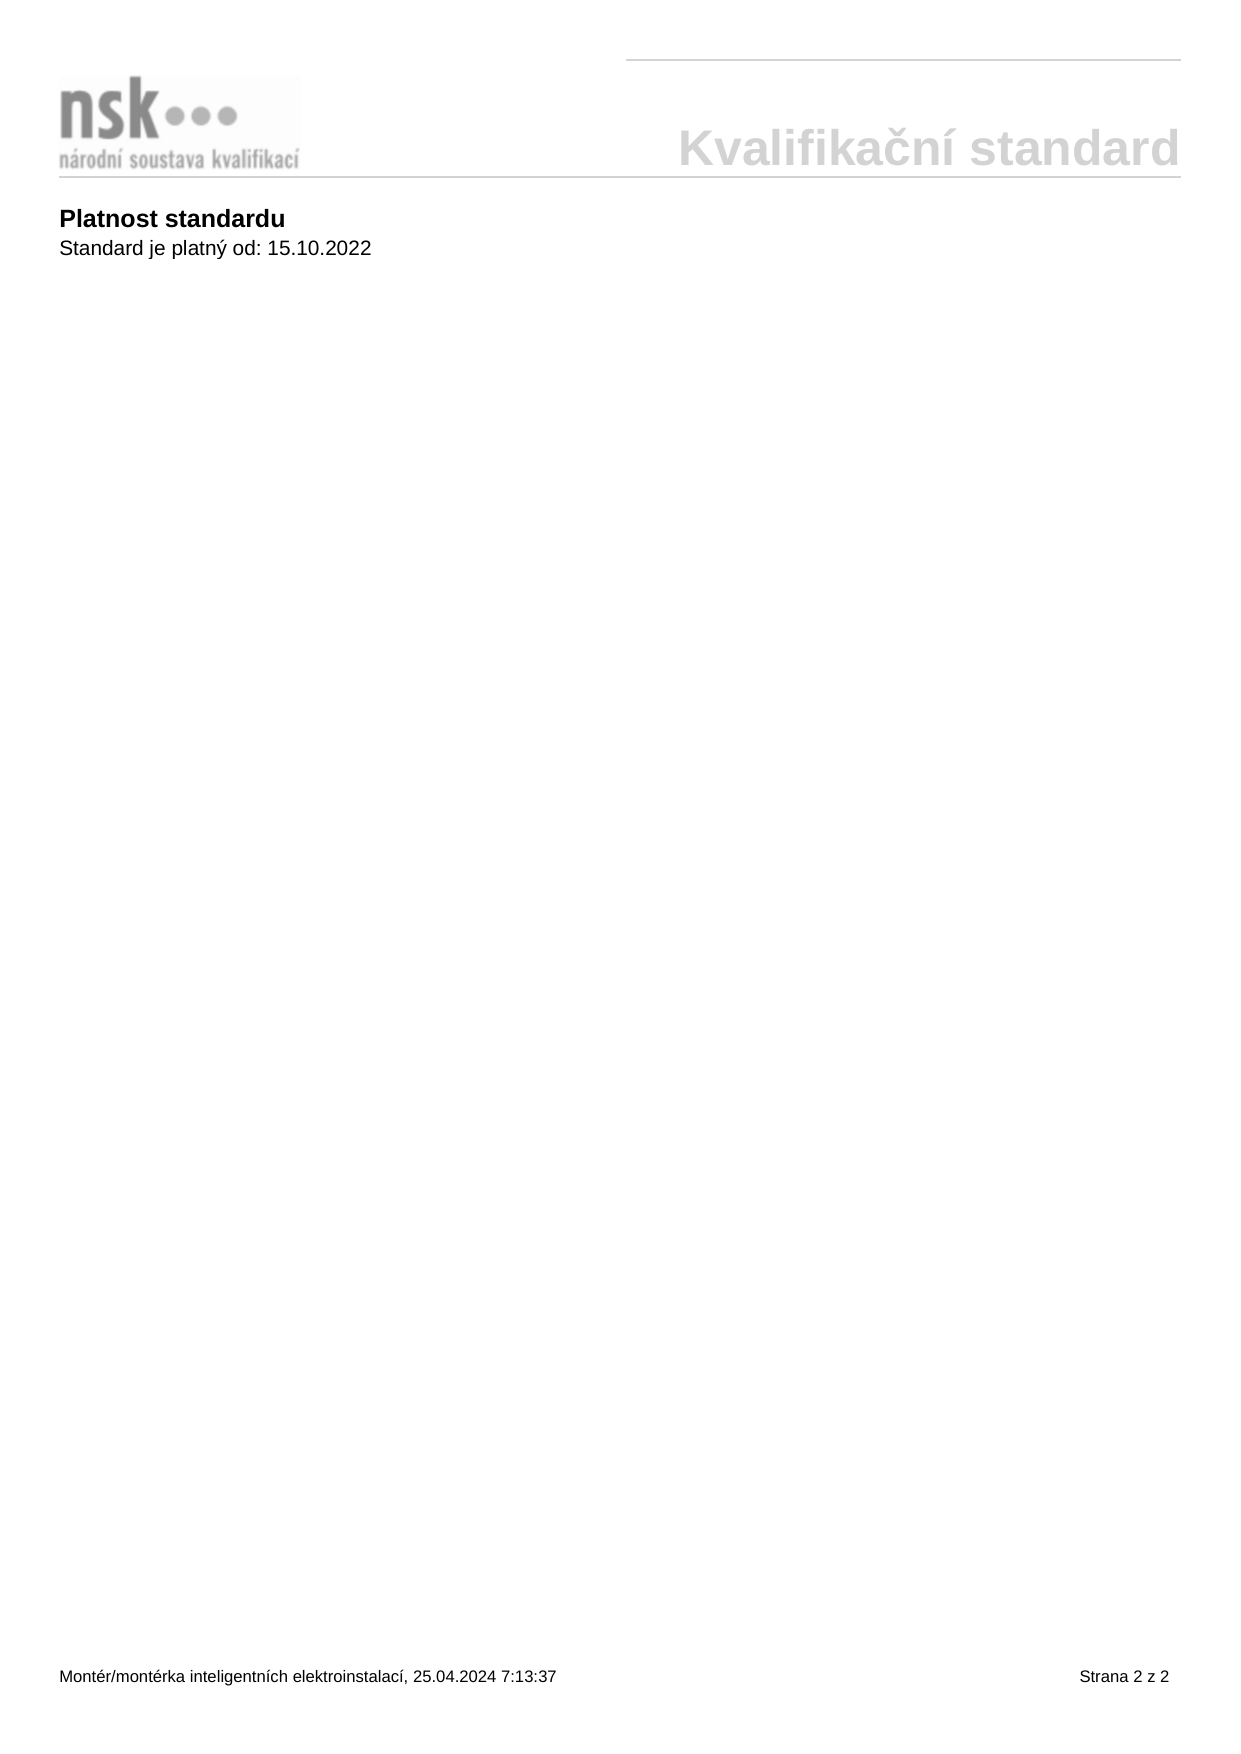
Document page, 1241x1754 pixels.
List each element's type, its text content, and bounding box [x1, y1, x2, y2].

table_cell [1169, 859, 1181, 1159]
table_cell [1169, 1409, 1181, 1658]
table_cell [484, 194, 620, 200]
table_cell [620, 259, 626, 559]
table_cell [484, 259, 620, 559]
table_cell [626, 559, 862, 859]
table_cell [59, 859, 483, 1159]
table_cell [484, 1159, 620, 1409]
table_cell [1093, 194, 1169, 200]
table_cell [620, 859, 626, 1159]
table_cell [620, 559, 626, 859]
table_cell [1169, 1658, 1181, 1694]
table_cell [621, 59, 626, 170]
table_cell [1169, 1159, 1181, 1409]
table_cell Standard je platný od: 15.10.2022 [59, 236, 1181, 259]
table_cell [862, 259, 1093, 559]
table_cell Strana 2 z 2 [862, 1658, 1169, 1694]
table_cell [862, 1409, 1093, 1658]
table_cell [59, 1159, 483, 1409]
picture [58, 59, 621, 171]
table_cell [1093, 259, 1169, 559]
table_cell [1093, 1159, 1169, 1409]
table_cell [1093, 859, 1169, 1159]
table_cell [626, 859, 862, 1159]
table_cell [1169, 559, 1181, 859]
table_cell [626, 194, 862, 200]
table_cell [862, 859, 1093, 1159]
table_cell [862, 559, 1093, 859]
table_cell [484, 171, 620, 176]
table_cell [862, 194, 1093, 200]
table_cell [1169, 194, 1181, 200]
table_cell [1093, 1409, 1169, 1658]
table_cell [626, 1159, 862, 1409]
table_cell Montér/montérka inteligentních elektroinstalací, 25.04.2024 7:13:37 [59, 1658, 862, 1694]
table_cell [59, 178, 1181, 194]
table_cell [59, 1409, 483, 1658]
table_cell [620, 1159, 626, 1409]
table_cell [862, 1159, 1093, 1409]
table_cell [484, 859, 620, 1159]
table_cell [626, 1409, 862, 1658]
table_cell [59, 171, 483, 176]
table_cell [1169, 259, 1181, 559]
table_cell [59, 559, 483, 859]
table_cell [59, 194, 483, 200]
table_cell Platnost standardu [59, 200, 1181, 236]
table_cell [620, 1409, 626, 1658]
table_cell [626, 259, 862, 559]
table_cell [484, 1409, 620, 1658]
table_cell Kvalifikační standard [626, 61, 1181, 176]
table_cell [1093, 559, 1169, 859]
table_cell [484, 559, 620, 859]
table_cell [59, 259, 483, 559]
